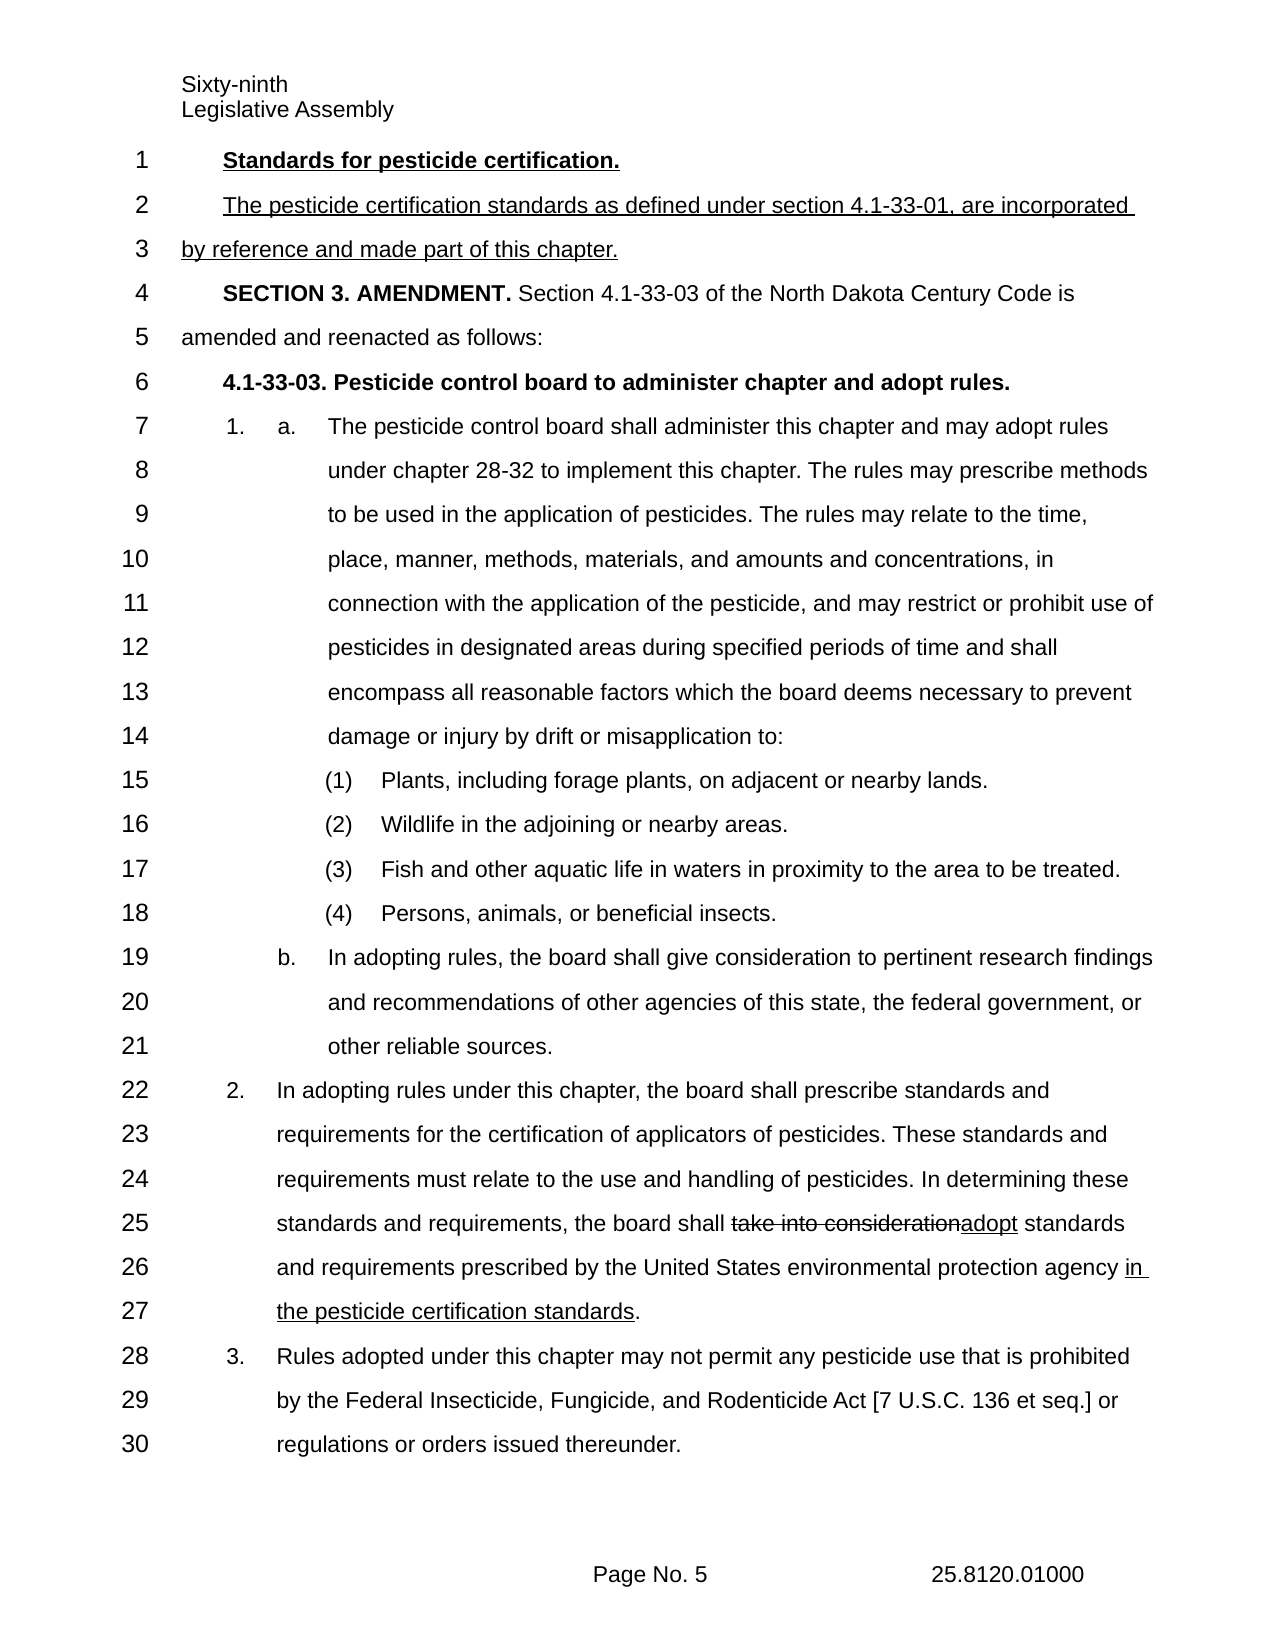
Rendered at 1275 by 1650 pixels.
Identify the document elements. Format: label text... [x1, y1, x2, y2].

subtitle 4.1‑33‑03. Pesticide control board to administer chapter and adopt rules. [181, 355, 1154, 399]
text 2. In adopting rules under this chapter, the board shall prescribe standards and requirements for the certification of applicators of pesticides. These standards and requirements must relate to the use and handling of pesticides. In determining these standards and requirements, the board shall take into considerationadopt standards and requirements prescribed by the United States environmental protection agency in the pesticide certification standards. [181, 1063, 1154, 1329]
text (1) Plants, including forage plants, on adjacent or nearby lands. [181, 753, 1154, 797]
text b. In adopting rules, the board shall give consideration to pertinent research findings and recommendations of other agencies of this state, the federal government, or other reliable sources. [181, 930, 1154, 1063]
text 1. a. The pesticide control board shall administer this chapter and may adopt rules under chapter 28‑32 to implement this chapter. The rules may prescribe methods to be used in the application of pesticides. The rules may relate to the time, place, manner, methods, materials, and amounts and concentrations, in connection with the application of the pesticide, and may restrict or prohibit use of pesticides in designated areas during specified periods of time and shall encompass all reasonable factors which the board deems necessary to prevent damage or injury by drift or misapplication to: [181, 399, 1154, 753]
text The pesticide certification standards as defined under section 4.1‑33‑01, are incorporated by reference and made part of this chapter. [181, 178, 1154, 266]
text (3) Fish and other aquatic life in waters in proximity to the area to be treated. [181, 842, 1154, 886]
text (4) Persons, animals, or beneficial insects. [181, 886, 1154, 930]
text SECTION 3. AMENDMENT. Section 4.1‑33‑03 of the North Dakota Century Code is amended and reenacted as follows: [181, 266, 1154, 355]
text (2) Wildlife in the adjoining or nearby areas. [181, 797, 1154, 842]
text 3. Rules adopted under this chapter may not permit any pesticide use that is prohibited by the Federal Insecticide, Fungicide, and Rodenticide Act [7 U.S.C. 136 et seq.] or regulations or orders issued thereunder. [181, 1329, 1154, 1461]
subtitle Standards for pesticide certification. [181, 133, 1154, 178]
